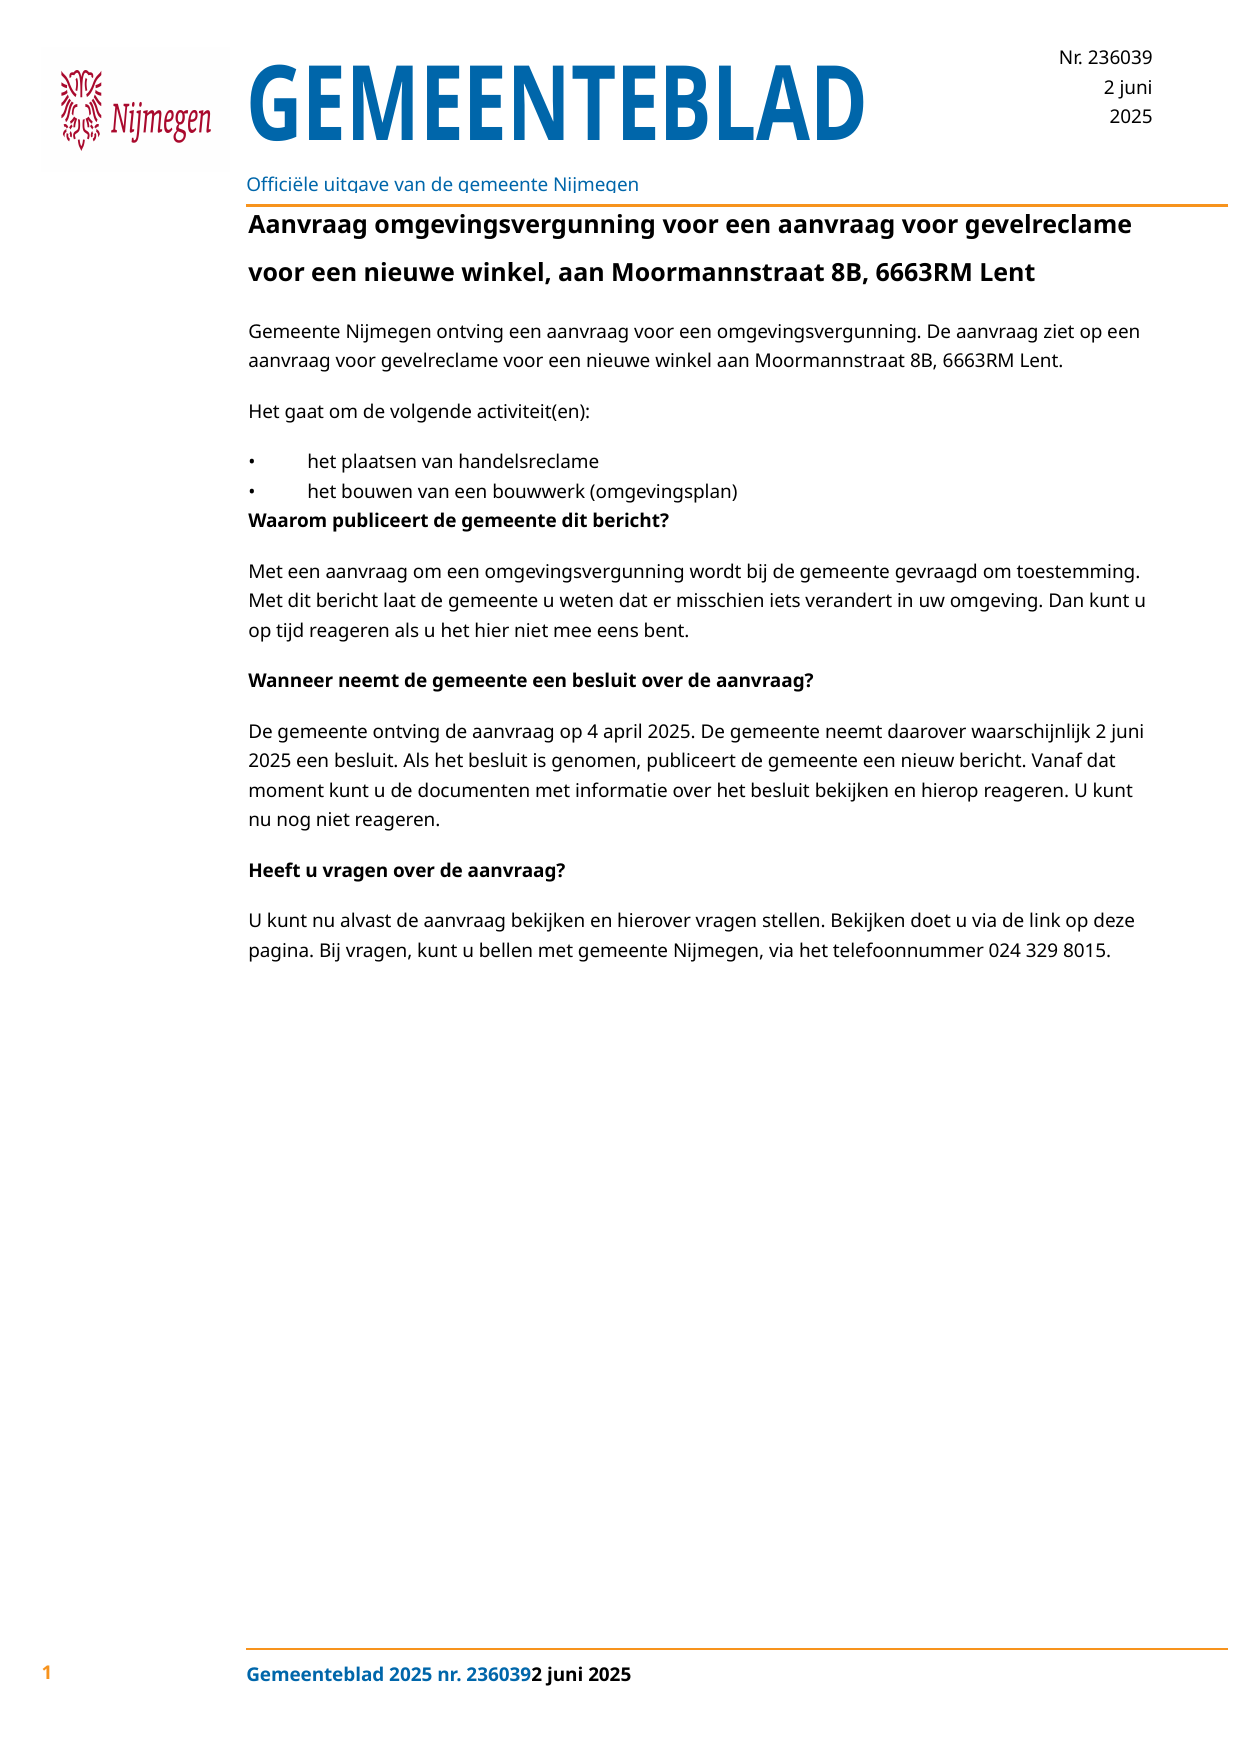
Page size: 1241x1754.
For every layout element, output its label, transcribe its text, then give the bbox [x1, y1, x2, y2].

list het bouwen van een bouwwerk (omgevingsplan) [248, 478, 1152, 504]
text Het gaat om de volgende activiteit(en): [248, 398, 1152, 424]
text U kunt nu alvast de aanvraag bekijken en hierover vragen stellen. Bekijken doet u via de link op deze pagina. Bij vragen, kunt u bellen met gemeente Nijmegen, via het telefoonnummer 024 329 8015. [248, 907, 1152, 963]
text Gemeente Nijmegen ontving een aanvraag voor een omgevingsvergunning. De aanvraag ziet op een aanvraag voor gevelreclame voor een nieuwe winkel aan Moormannstraat 8B, 6663RM Lent. [248, 318, 1152, 373]
picture [41, 47, 231, 172]
text Heeft u vragen over de aanvraag? [248, 857, 1152, 883]
list het plaatsen van handelsreclame [248, 448, 1152, 474]
text Met een aanvraag om een omgevingsvergunning wordt bij de gemeente gevraagd om toestemming. Met dit bericht laat de gemeente u weten dat er misschien iets verandert in uw omgeving. Dan kunt u op tijd reageren als u het hier niet mee eens bent. [248, 558, 1152, 643]
text De gemeente ontving de aanvraag op 4 april 2025. De gemeente neemt daarover waarschijnlijk 2 juni 2025 een besluit. Als het besluit is genomen, publiceert de gemeente een nieuw bericht. Vanaf dat moment kunt u de documenten met informatie over het besluit bekijken en hierop reageren. U kunt nu nog niet reageren. [248, 718, 1152, 832]
text Aanvraag omgevingsvergunning voor een aanvraag voor gevelreclame voor een nieuwe winkel, aan Moormannstraat 8B, 6663RM Lent [248, 207, 1152, 288]
text Waarom publiceert de gemeente dit bericht? [248, 507, 1152, 533]
text Wanneer neemt de gemeente een besluit over de aanvraag? [248, 667, 1152, 693]
